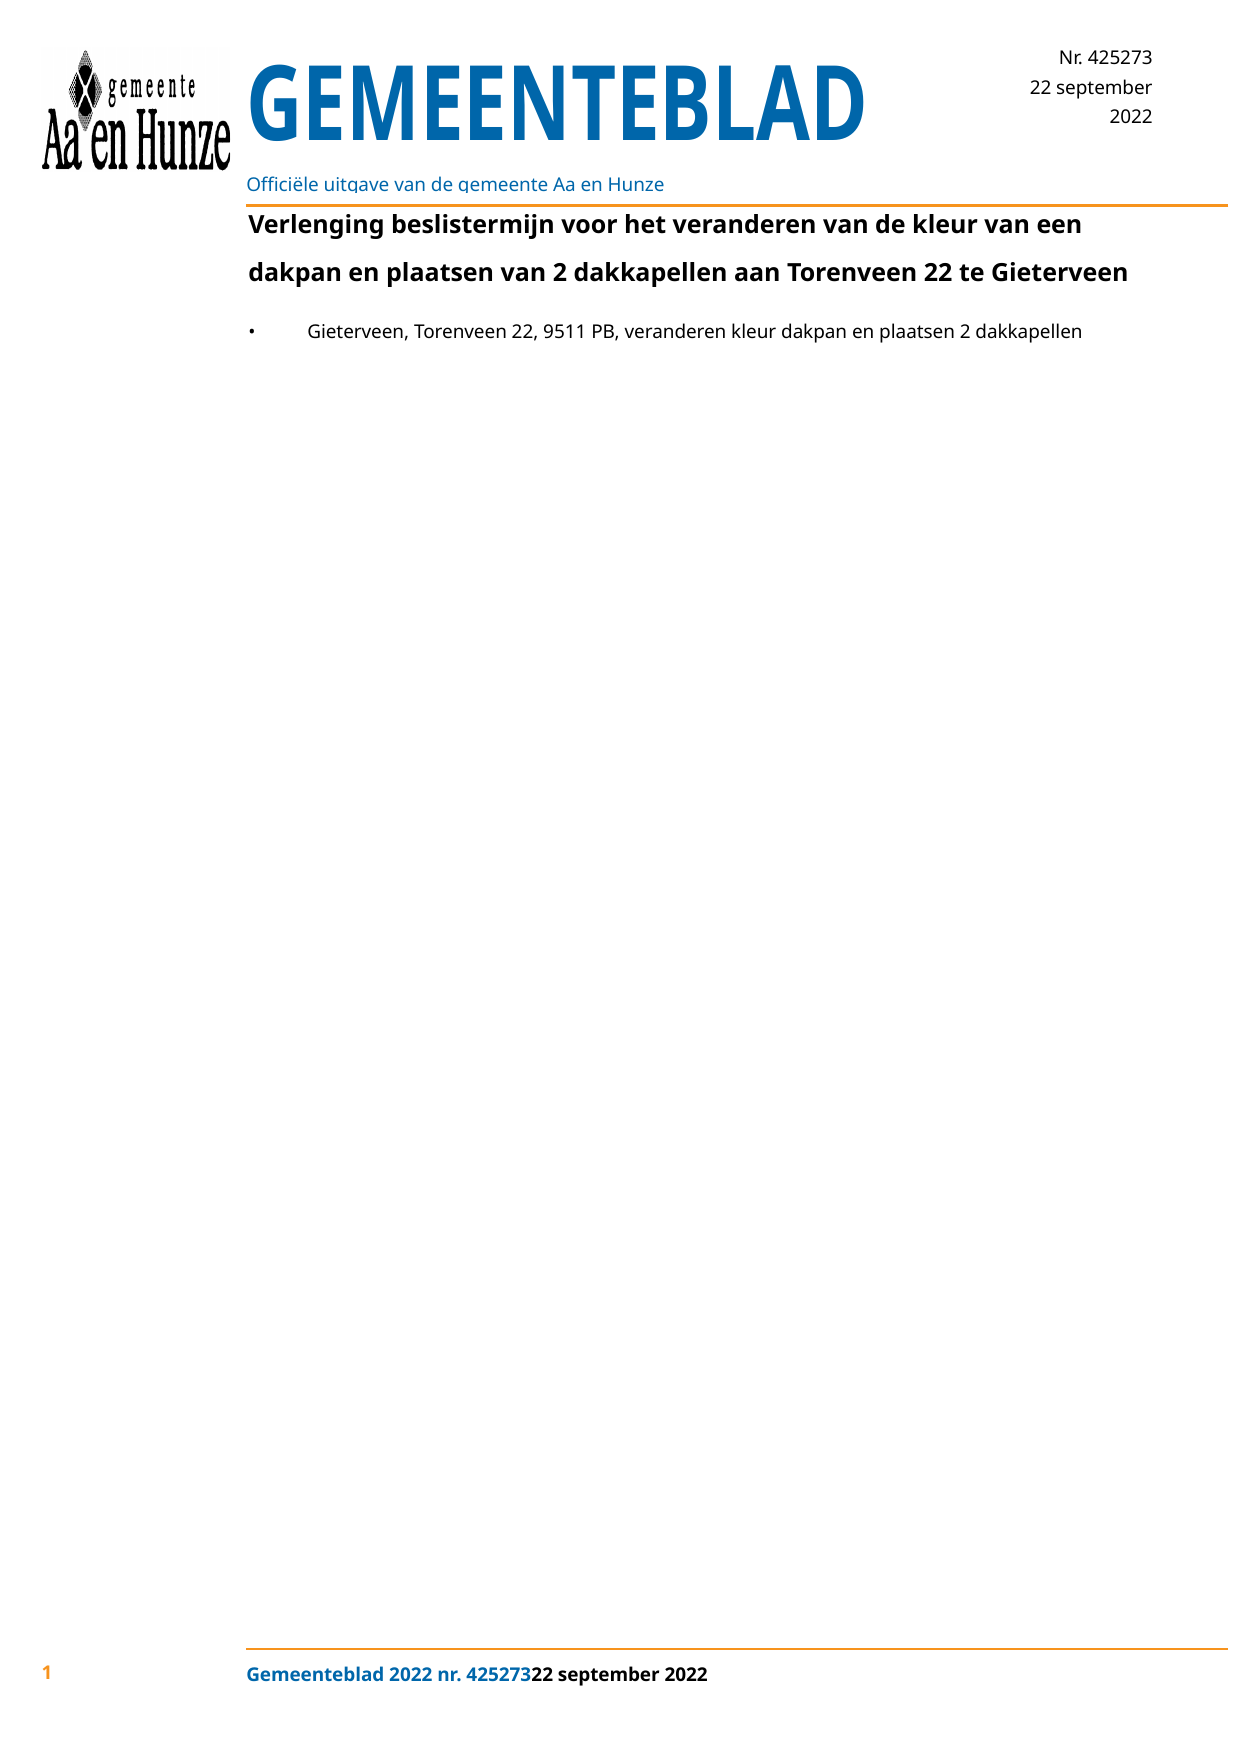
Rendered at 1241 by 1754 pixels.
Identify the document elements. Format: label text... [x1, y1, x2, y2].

picture [41, 47, 231, 172]
text Verlenging beslistermijn voor het veranderen van de kleur van een dakpan en plaatsen van 2 dakkapellen aan Torenveen 22 te Gieterveen [248, 207, 1152, 288]
list Gieterveen, Torenveen 22, 9511 PB, veranderen kleur dakpan en plaatsen 2 dakkapellen [248, 318, 1152, 344]
